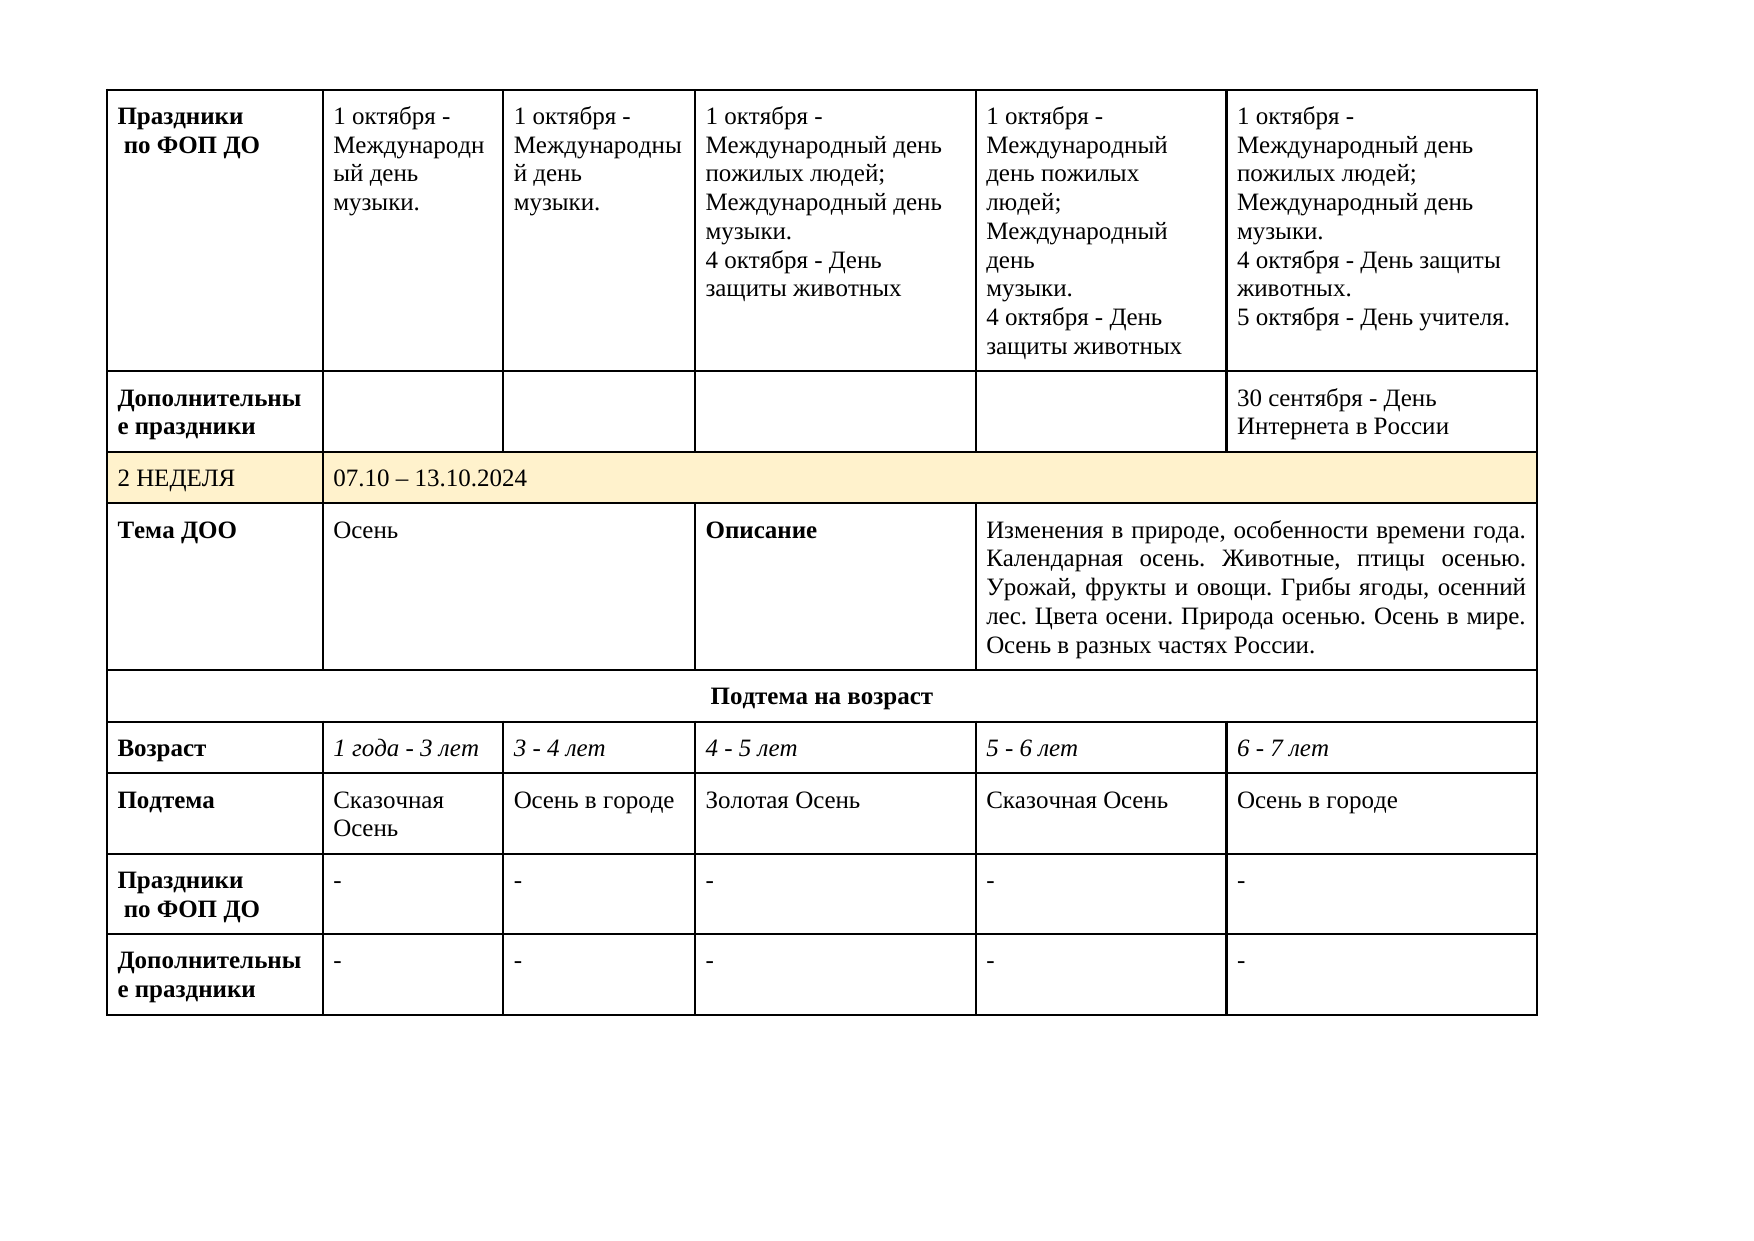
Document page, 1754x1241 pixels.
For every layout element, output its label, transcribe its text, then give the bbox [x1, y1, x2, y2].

table_cell Дополнительные праздники [108, 935, 322, 1013]
table_cell 1 октября - Международный день музыки. [324, 91, 502, 370]
table_cell - [324, 855, 502, 933]
table_cell Описание [696, 504, 975, 669]
table_cell 6 - 7 лет [1228, 723, 1536, 772]
table_cell [324, 372, 502, 451]
table_cell 1 года - 3 лет [324, 723, 502, 772]
table_cell Изменения в природе, особенности времени года. Календарная осень. Животные, птицы осенью. Урожай, фрукты и овощи. Грибы ягоды, осенний лес. Цвета осени. Природа осенью. Осень в мире. Осень в разных частях России. [977, 504, 1536, 669]
table_cell 1 октября - Международный день пожилых людей; Международный день музыки. 4 октября - День защиты животных [696, 91, 975, 370]
table_cell 5 - 6 лет [977, 723, 1225, 772]
table_cell 2 НЕДЕЛЯ [108, 453, 322, 502]
table_cell [696, 372, 975, 451]
table_cell - [504, 935, 694, 1013]
table_cell Осень [324, 504, 694, 669]
table_cell Осень в городе [504, 774, 694, 853]
table_cell Тема ДОО [108, 504, 322, 669]
table_cell - [696, 855, 975, 933]
table_cell Осень в городе [1228, 774, 1536, 853]
table_cell 3 - 4 лет [504, 723, 694, 772]
table_cell 1 октября - Международный день пожилых людей; Международный день музыки. 4 октября - День защиты животных. 5 октября - День учителя. [1228, 91, 1536, 370]
table_cell - [977, 855, 1225, 933]
table_cell Возраст [108, 723, 322, 772]
table_cell Сказочная Осень [324, 774, 502, 853]
table_cell - [504, 855, 694, 933]
table_cell 1 октября - Международный день музыки. [504, 91, 694, 370]
table_cell 1 октября - Международный день пожилых людей; Международный день музыки. 4 октября - День защиты животных [977, 91, 1225, 370]
table_cell - [1228, 935, 1536, 1013]
table_cell Золотая Осень [696, 774, 975, 853]
table_cell - [696, 935, 975, 1013]
table_cell Подтема на возраст [108, 671, 1536, 721]
table_cell Дополнительные праздники [108, 372, 322, 451]
table_cell 30 сентября - День Интернета в России [1228, 372, 1536, 451]
table_cell [977, 372, 1225, 451]
table_cell 07.10 – 13.10.2024 [324, 453, 1536, 502]
table_cell - [324, 935, 502, 1013]
table_cell Сказочная Осень [977, 774, 1225, 853]
table_cell 4 - 5 лет [696, 723, 975, 772]
table_cell [504, 372, 694, 451]
table_cell Подтема [108, 774, 322, 853]
table_cell - [1228, 855, 1536, 933]
table_cell Праздники по ФОП ДО [108, 91, 322, 370]
table_cell - [977, 935, 1225, 1013]
table_cell Праздники по ФОП ДО [108, 855, 322, 933]
